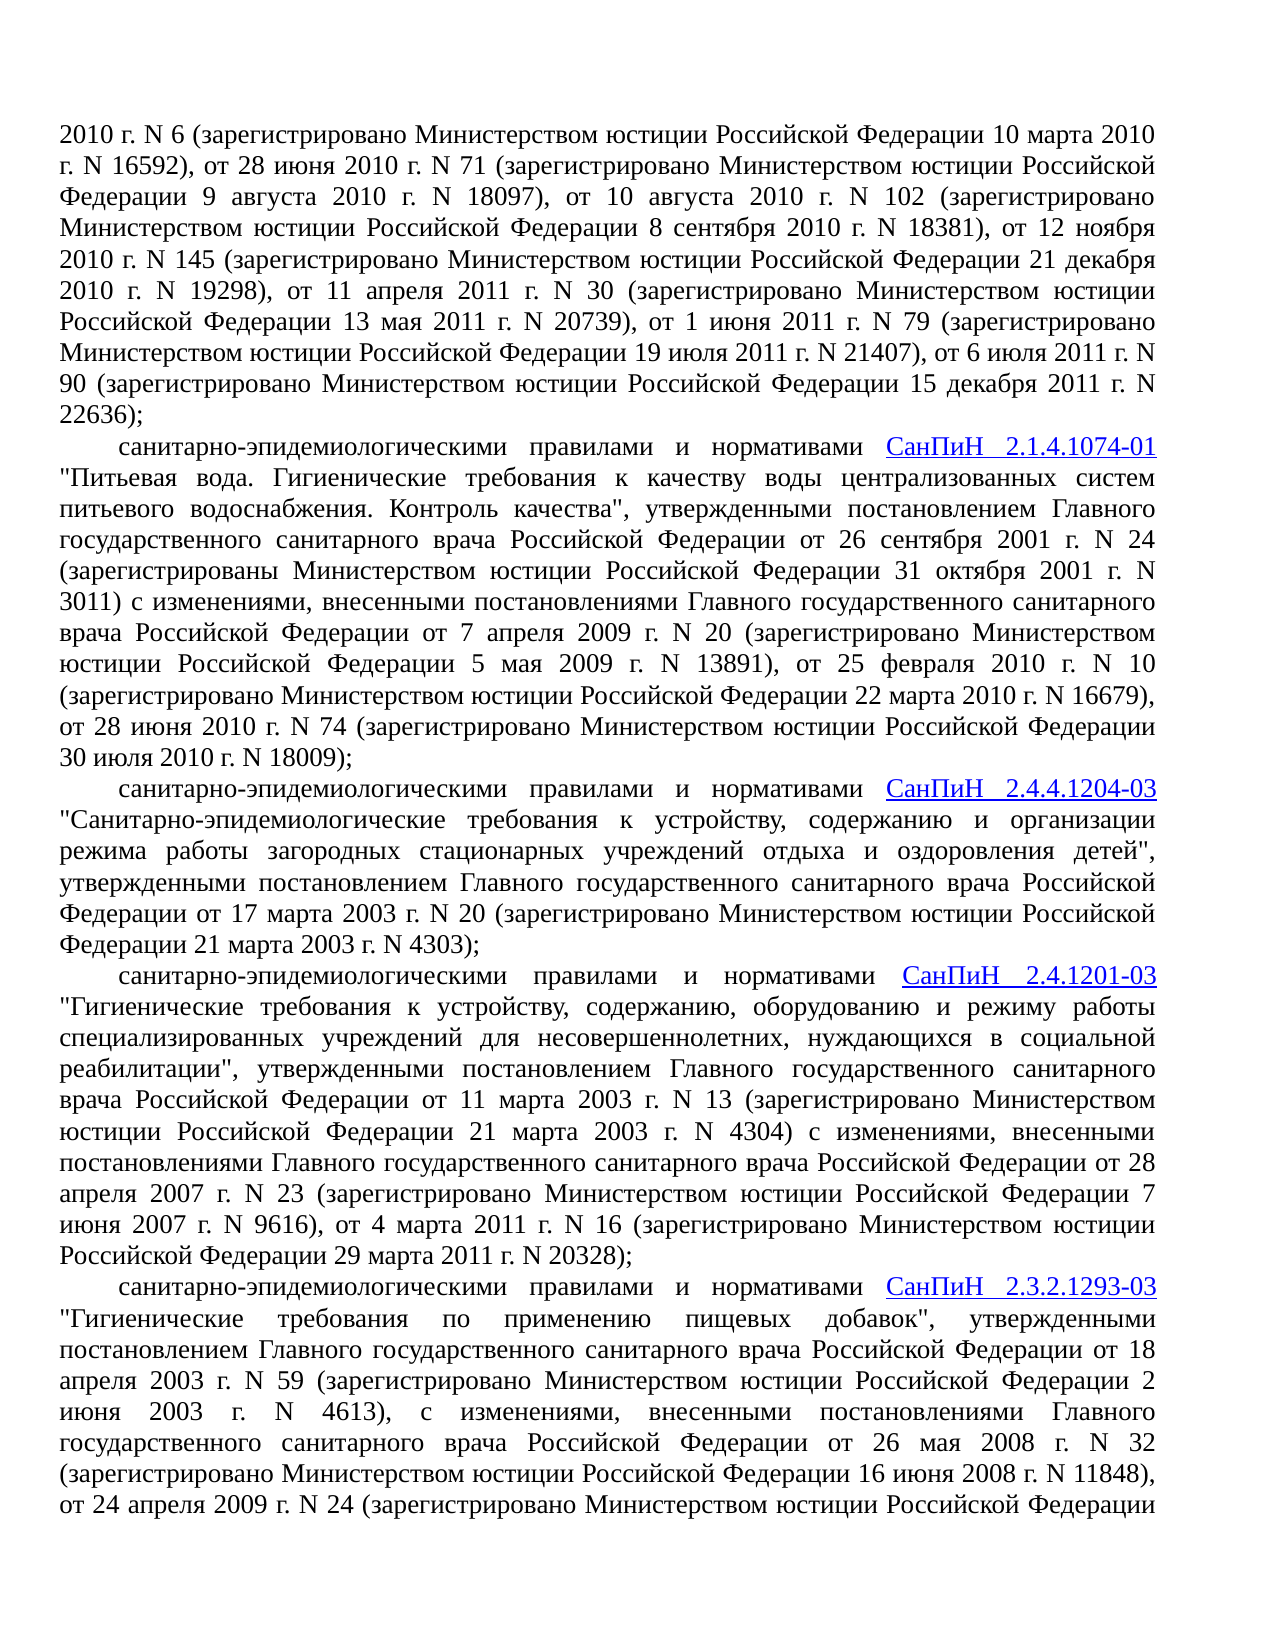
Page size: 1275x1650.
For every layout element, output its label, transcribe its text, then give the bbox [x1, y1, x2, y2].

text 2010 г. N 6 (зарегистрировано Министерством юстиции Российской Федерации 10 марта 2010 г. N 16592), от 28 июня 2010 г. N 71 (зарегистрировано Министерством юстиции Российской Федерации 9 августа 2010 г. N 18097), от 10 августа 2010 г. N 102 (зарегистрировано Министерством юстиции Российской Федерации 8 сентября 2010 г. N 18381), от 12 ноября 2010 г. N 145 (зарегистрировано Министерством юстиции Российской Федерации 21 декабря 2010 г. N 19298), от 11 апреля 2011 г. N 30 (зарегистрировано Министерством юстиции Российской Федерации 13 мая 2011 г. N 20739), от 1 июня 2011 г. N 79 (зарегистрировано Министерством юстиции Российской Федерации 19 июля 2011 г. N 21407), от 6 июля 2011 г. N 90 (зарегистрировано Министерством юстиции Российской Федерации 15 декабря 2011 г. N 22636); [59, 118, 1157, 429]
text санитарно-эпидемиологическими правилами и нормативами СанПиН 2.4.1201-03 "Гигиенические требования к устройству, содержанию, оборудованию и режиму работы специализированных учреждений для несовершеннолетних, нуждающихся в социальной реабилитации", утвержденными постановлением Главного государственного санитарного врача Российской Федерации от 11 марта 2003 г. N 13 (зарегистрировано Министерством юстиции Российской Федерации 21 марта 2003 г. N 4304) с изменениями, внесенными постановлениями Главного государственного санитарного врача Российской Федерации от 28 апреля 2007 г. N 23 (зарегистрировано Министерством юстиции Российской Федерации 7 июня 2007 г. N 9616), от 4 марта 2011 г. N 16 (зарегистрировано Министерством юстиции Российской Федерации 29 марта 2011 г. N 20328); [59, 959, 1157, 1271]
text санитарно-эпидемиологическими правилами и нормативами СанПиН 2.3.2.1293-03 "Гигиенические требования по применению пищевых добавок", утвержденными постановлением Главного государственного санитарного врача Российской Федерации от 18 апреля 2003 г. N 59 (зарегистрировано Министерством юстиции Российской Федерации 2 июня 2003 г. N 4613), с изменениями, внесенными постановлениями Главного государственного санитарного врача Российской Федерации от 26 мая 2008 г. N 32 (зарегистрировано Министерством юстиции Российской Федерации 16 июня 2008 г. N 11848), от 24 апреля 2009 г. N 24 (зарегистрировано Министерством юстиции Российской Федерации [59, 1271, 1157, 1520]
text санитарно-эпидемиологическими правилами и нормативами СанПиН 2.4.4.1204-03 "Санитарно-эпидемиологические требования к устройству, содержанию и организации режима работы загородных стационарных учреждений отдыха и оздоровления детей", утвержденными постановлением Главного государственного санитарного врача Российской Федерации от 17 марта 2003 г. N 20 (зарегистрировано Министерством юстиции Российской Федерации 21 марта 2003 г. N 4303); [59, 772, 1157, 959]
text санитарно-эпидемиологическими правилами и нормативами СанПиН 2.1.4.1074-01 "Питьевая вода. Гигиенические требования к качеству воды централизованных систем питьевого водоснабжения. Контроль качества", утвержденными постановлением Главного государственного санитарного врача Российской Федерации от 26 сентября 2001 г. N 24 (зарегистрированы Министерством юстиции Российской Федерации 31 октября 2001 г. N 3011) с изменениями, внесенными постановлениями Главного государственного санитарного врача Российской Федерации от 7 апреля 2009 г. N 20 (зарегистрировано Министерством юстиции Российской Федерации 5 мая 2009 г. N 13891), от 25 февраля 2010 г. N 10 (зарегистрировано Министерством юстиции Российской Федерации 22 марта 2010 г. N 16679), от 28 июня 2010 г. N 74 (зарегистрировано Министерством юстиции Российской Федерации 30 июля 2010 г. N 18009); [59, 429, 1157, 772]
